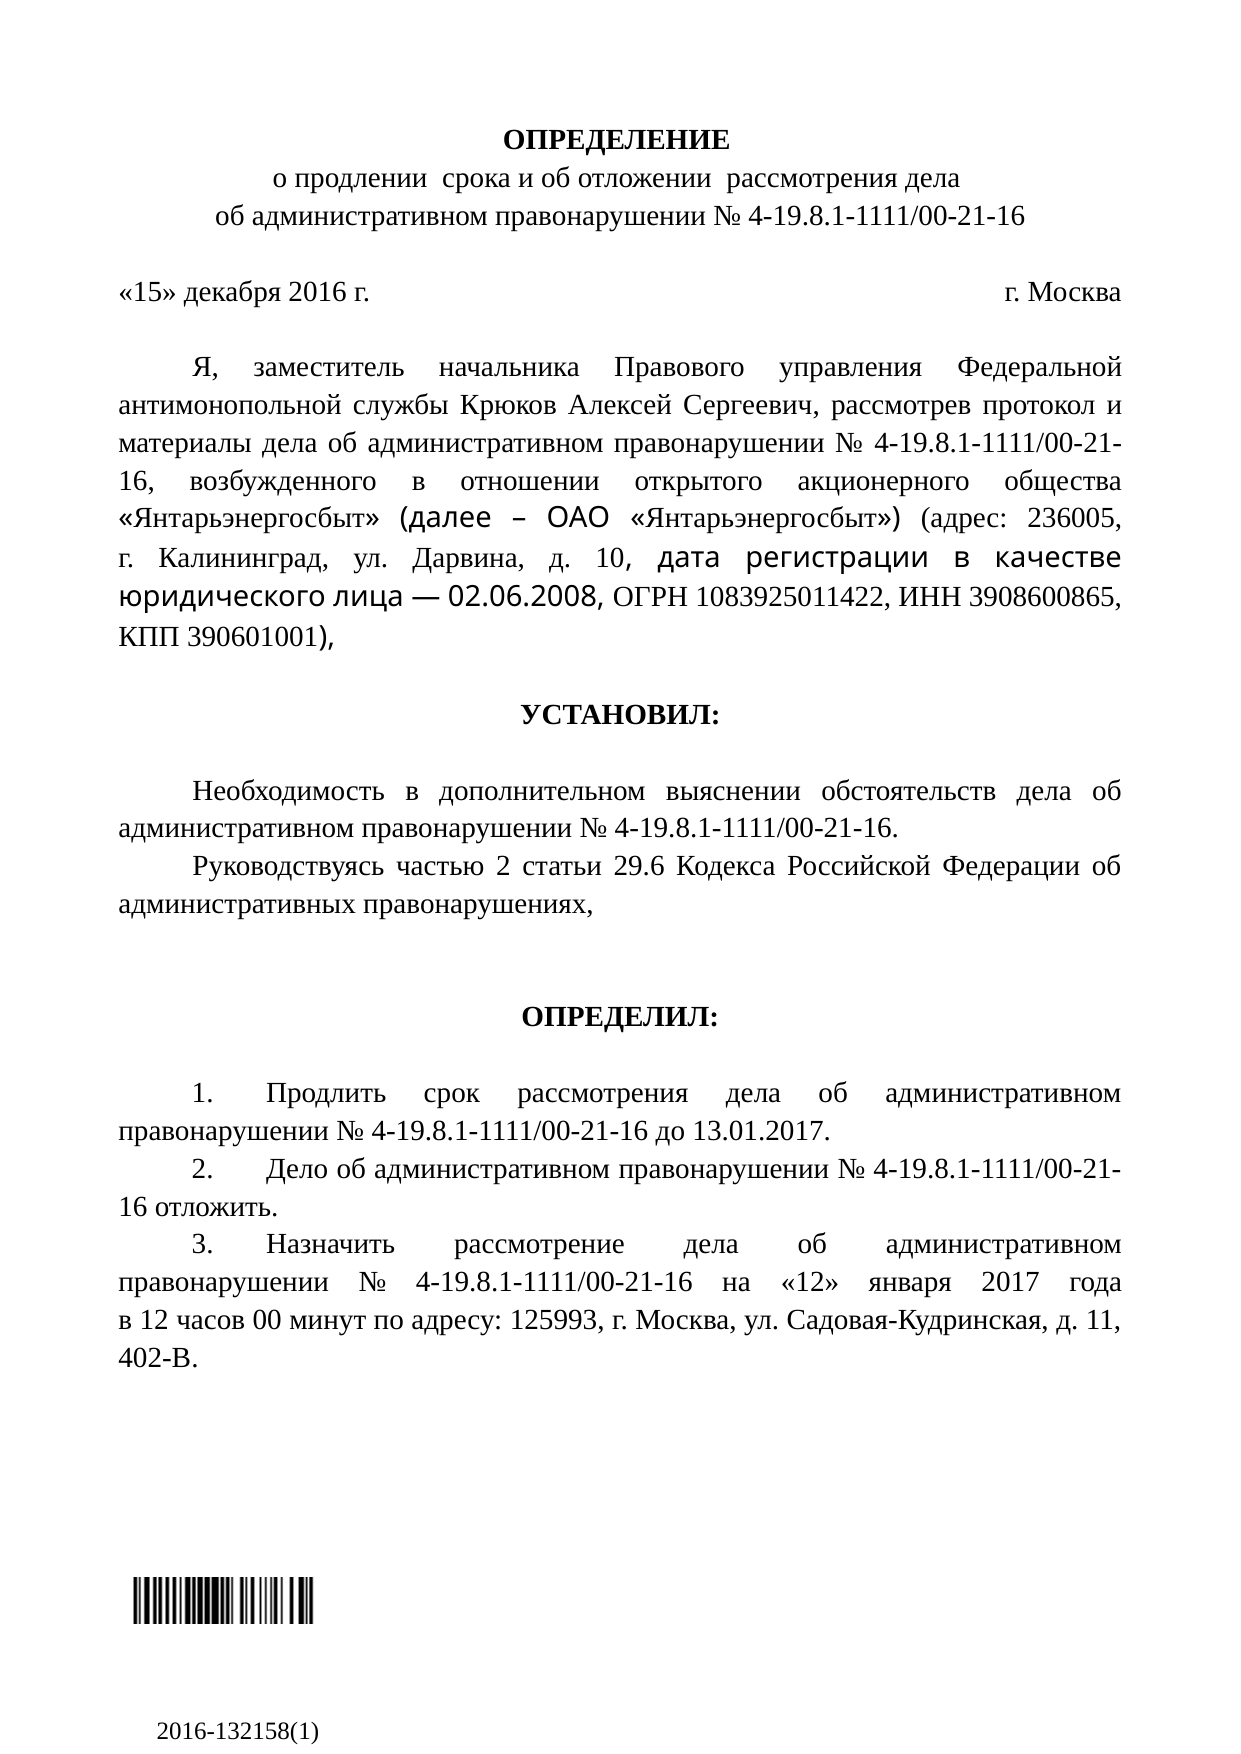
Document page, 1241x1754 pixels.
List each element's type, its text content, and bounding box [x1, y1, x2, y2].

list Дело об административном правонарушении № 4-19.8.1-1111/00-21-16 отложить. [118, 1147, 1122, 1222]
text ОПРЕДЕЛИЛ: [118, 995, 1122, 1033]
list Назначить рассмотрение дела об административном правонарушении № 4-19.8.1-1111/00-21-16 на «12» января 2017 года в 12 часов 00 минут по адресу: 125993, г. Москва, ул. Садовая-Кудринская, д. 11, 402-В. [118, 1222, 1122, 1373]
text о продлении срока и об отложении рассмотрения дела [118, 156, 1122, 194]
text ОПРЕДЕЛЕНИЕ [118, 118, 1122, 156]
list Продлить срок рассмотрения дела об административном правонарушении № 4-19.8.1-1111/00-21-16 до 13.01.2017. [118, 1071, 1122, 1147]
text Руководствуясь частью 2 статьи 29.6 Кодекса Российской Федерации об административных правонарушениях, [118, 844, 1122, 920]
text Необходимость в дополнительном выяснении обстоятельств дела об административном правонарушении № 4-19.8.1-1111/00-21-16. [118, 768, 1122, 844]
picture [118, 1577, 331, 1624]
text об административном правонарушении № 4-19.8.1-1111/00-21-16 [118, 194, 1122, 232]
text «15» декабря 2016 г. г. Москва [118, 269, 1122, 307]
text УСТАНОВИЛ: [118, 693, 1122, 731]
text Я, заместитель начальника Правового управления Федеральной антимонопольной службы Крюков Алексей Сергеевич, рассмотрев протокол и материалы дела об административном правонарушении № 4-19.8.1-1111/00-21-16, возбужденного в отношении открытого акционерного общества «Янтарьэнергосбыт» (далее – ОАО «Янтарьэнергосбыт») (адрес: 236005, г. Калининград, ул. Дарвина, д. 10, дата регистрации в качестве юридического лица — 02.06.2008, ОГРН 1083925011422, ИНН 3908600865, КПП 390601001), [118, 345, 1122, 655]
